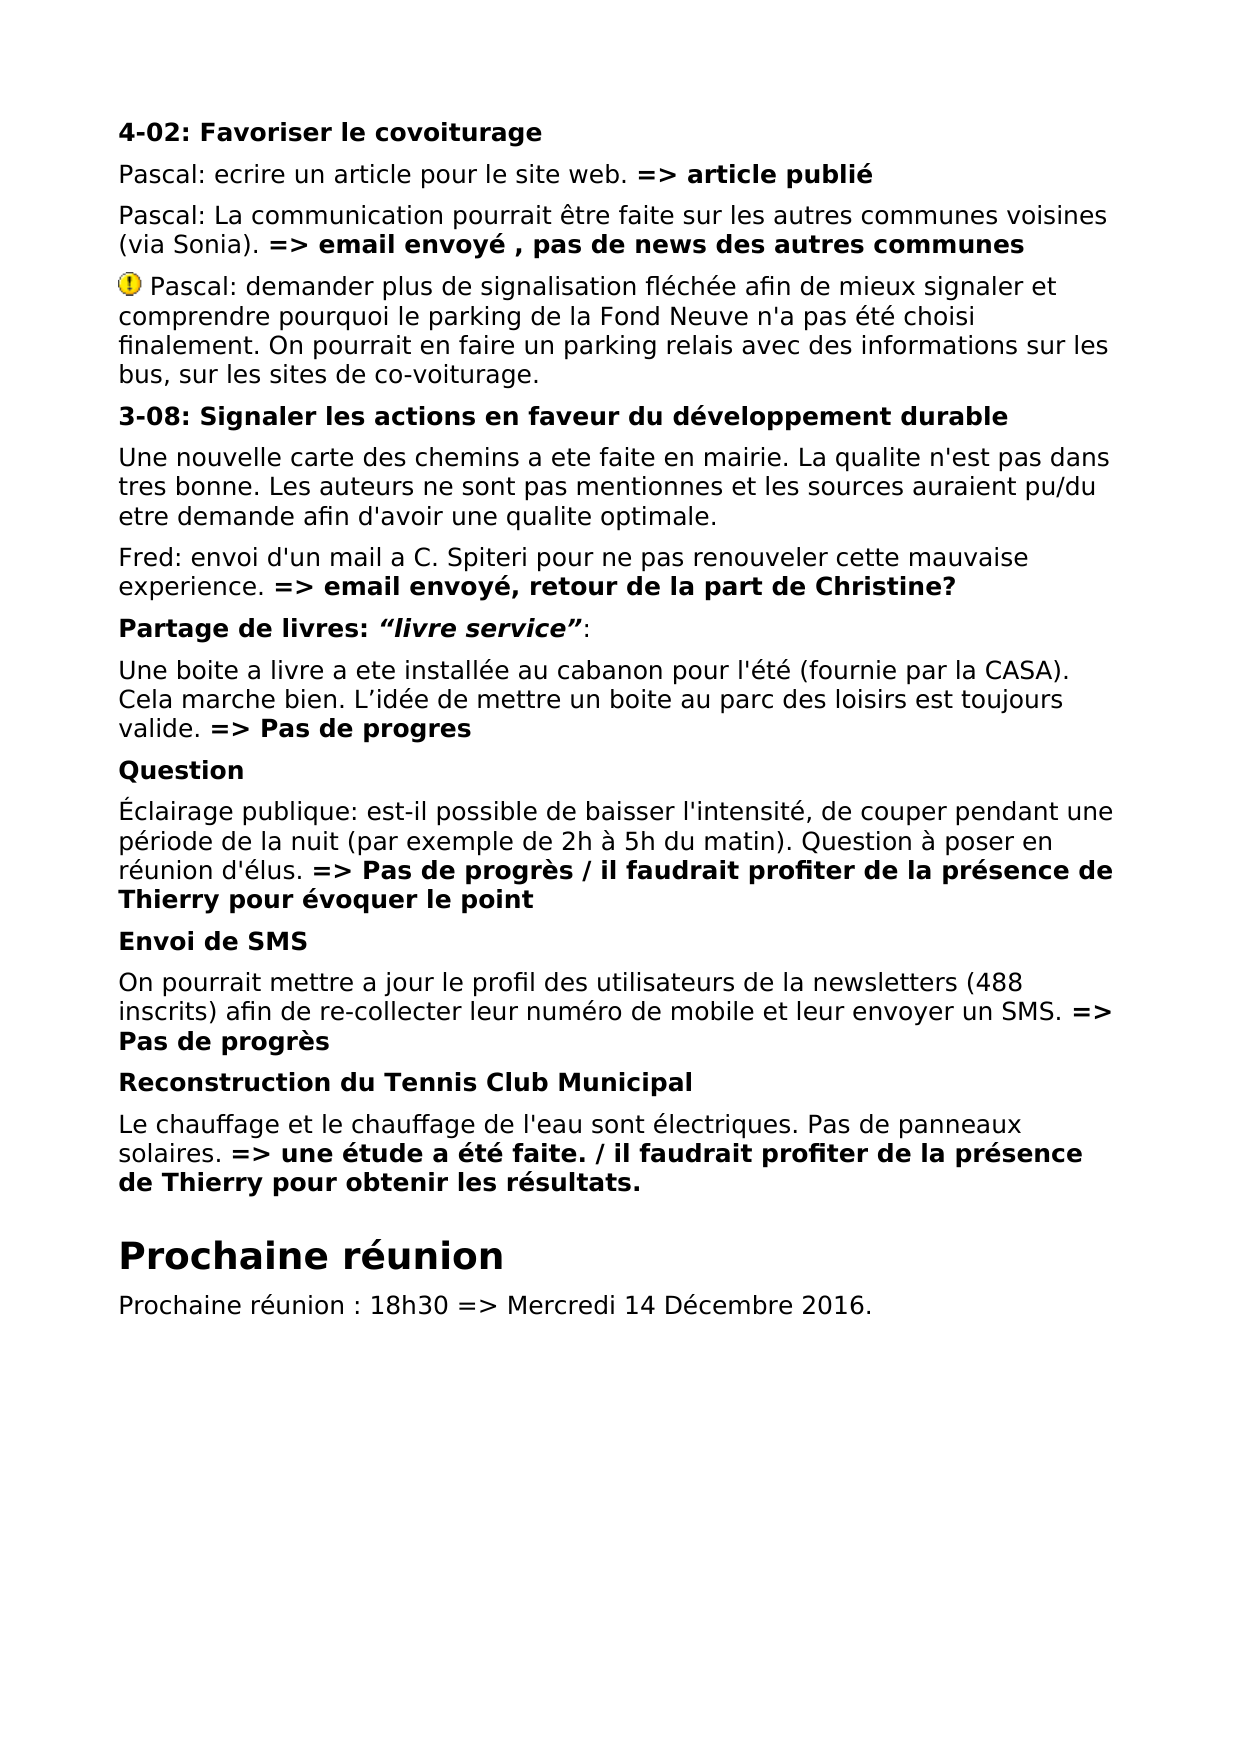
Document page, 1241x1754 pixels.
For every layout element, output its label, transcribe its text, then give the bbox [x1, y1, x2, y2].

text Une nouvelle carte des chemins a ete faite en mairie. La qualite n'est pas dans tres bonne. Les auteurs ne sont pas mentionnes et les sources auraient pu/du etre demande afin d'avoir une qualite optimale. [118, 443, 1122, 531]
text Une boite a livre a ete installée au cabanon pour l'été (fournie par la CASA). Cela marche bien. L’idée de mettre un boite au parc des loisirs est toujours valide. => Pas de progres [118, 656, 1122, 743]
text Partage de livres: “livre service”: [118, 614, 1122, 643]
text Prochaine réunion : 18h30 => Mercredi 14 Décembre 2016. [118, 1291, 1122, 1320]
text On pourrait mettre a jour le profil des utilisateurs de la newsletters (488 inscrits) afin de re-collecter leur numéro de mobile et leur envoyer un SMS. => Pas de progrès [118, 968, 1122, 1056]
text Pascal: ecrire un article pour le site web. => article publié [118, 160, 1122, 189]
text 3-08: Signaler les actions en faveur du développement durable [118, 402, 1122, 431]
text Question [118, 756, 1122, 785]
picture [118, 272, 142, 296]
text Pascal: demander plus de signalisation fléchée afin de mieux signaler et comprendre pourquoi le parking de la Fond Neuve n'a pas été choisi finalement. On pourrait en faire un parking relais avec des informations sur les bus, sur les sites de co-voiturage. [118, 272, 1122, 389]
subtitle Prochaine réunion [118, 1235, 1122, 1279]
text Reconstruction du Tennis Club Municipal [118, 1068, 1122, 1097]
text Fred: envoi d'un mail a C. Spiteri pour ne pas renouveler cette mauvaise experience. => email envoyé, retour de la part de Christine? [118, 543, 1122, 602]
text 4-02: Favoriser le covoiturage [118, 118, 1122, 147]
text Éclairage publique: est-il possible de baisser l'intensité, de couper pendant une période de la nuit (par exemple de 2h à 5h du matin). Question à poser en réunion d'élus. => Pas de progrès / il faudrait profiter de la présence de Thierry pour évoquer le point [118, 797, 1122, 914]
text Le chauffage et le chauffage de l'eau sont électriques. Pas de panneaux solaires. => une étude a été faite. / il faudrait profiter de la présence de Thierry pour obtenir les résultats. [118, 1110, 1122, 1197]
text Envoi de SMS [118, 927, 1122, 956]
text Pascal: La communication pourrait être faite sur les autres communes voisines (via Sonia). => email envoyé , pas de news des autres communes [118, 201, 1122, 260]
